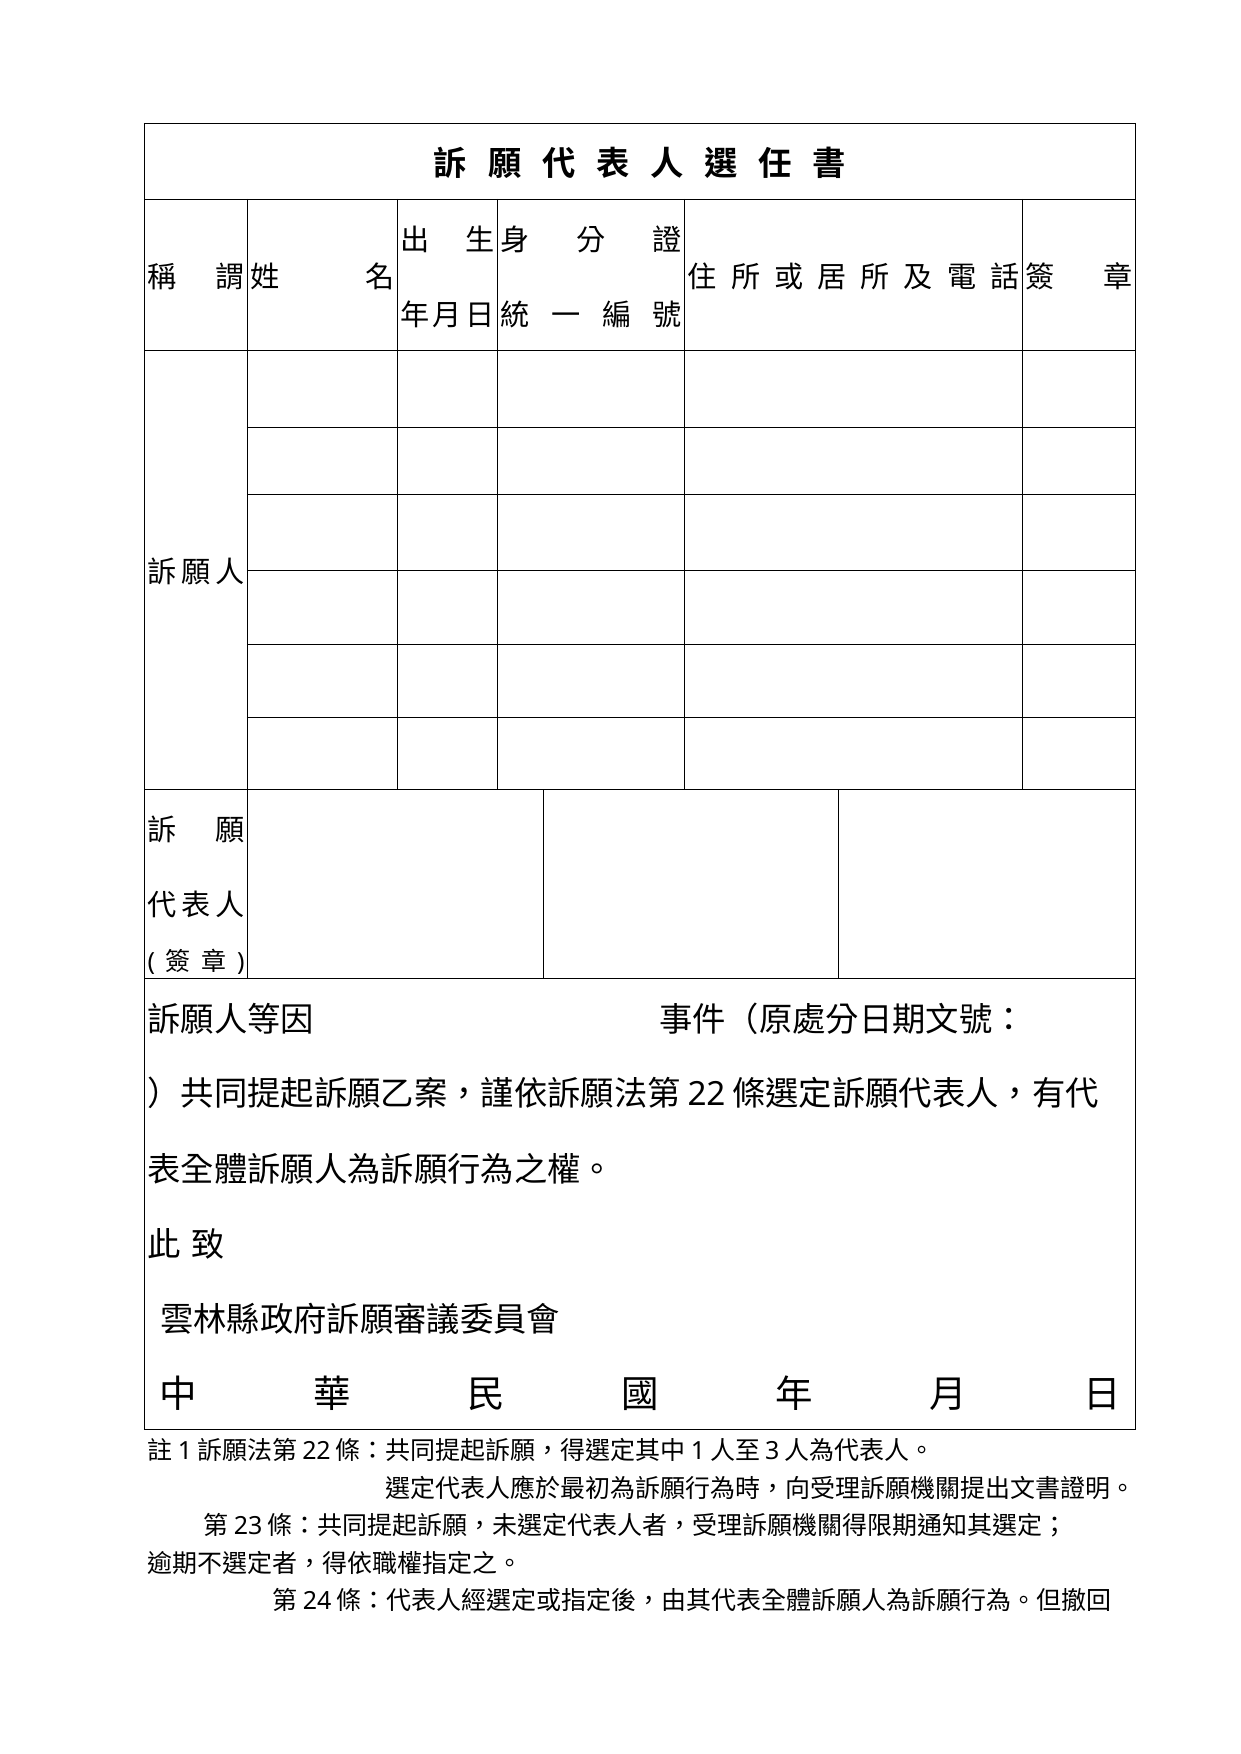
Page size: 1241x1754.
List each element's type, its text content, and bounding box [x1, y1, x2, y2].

table_cell [398, 645, 497, 717]
table_cell 簽章 [1023, 200, 1135, 350]
table_cell [398, 718, 497, 789]
table_cell 訴願 代表人 (簽章) [145, 790, 247, 978]
table_cell [498, 571, 684, 644]
table_cell [498, 495, 684, 570]
table_cell [544, 790, 838, 978]
table_cell 稱謂 [145, 200, 247, 350]
table_header 訴願代表人選任書 [145, 124, 1135, 199]
table_cell [498, 428, 684, 494]
table_cell 住所或居所及電話 [685, 200, 1022, 350]
table_cell [248, 790, 543, 978]
table_cell [248, 718, 397, 789]
table_cell [498, 718, 684, 789]
table_cell 出生 年月日 [398, 200, 497, 350]
table_cell [685, 718, 1022, 789]
table_cell [1023, 645, 1135, 717]
text 註1訴願法第22條：共同提起訴願，得選定其中1人至3人為代表人。 [148, 1430, 1122, 1467]
table_cell [1023, 428, 1135, 494]
table_cell 訴願人 [145, 351, 247, 789]
table_cell [248, 571, 397, 644]
table_cell 訴願人等因 事件（原處分日期文號： ）共同提起訴願乙案，謹依訴願法第22條選定訴願代表人，有代表全體訴願人為訴願行為之權。 此致 雲林縣政府訴願審議委員會 中華民國年月日 [145, 979, 1135, 1429]
table_cell [685, 428, 1022, 494]
table_cell [398, 495, 497, 570]
table_cell [398, 351, 497, 427]
table_cell [398, 428, 497, 494]
table_cell [685, 571, 1022, 644]
table_cell [685, 351, 1022, 427]
table_cell [1023, 495, 1135, 570]
table_cell 姓名 [248, 200, 397, 350]
table_cell [248, 495, 397, 570]
table_cell [498, 351, 684, 427]
text 第24條：代表人經選定或指定後，由其代表全體訴願人為訴願行為。但撤回 [273, 1580, 1122, 1617]
table_cell [685, 645, 1022, 717]
table_cell [1023, 571, 1135, 644]
table_cell [1023, 718, 1135, 789]
table_cell [1023, 351, 1135, 427]
text 選定代表人應於最初為訴願行為時，向受理訴願機關提出文書證明。 第23條：共同提起訴願，未選定代表人者，受理訴願機關得限期通知其選定； 逾期不選定者，得依職權指定之。 [148, 1467, 1122, 1580]
table_cell [398, 571, 497, 644]
table_cell [498, 645, 684, 717]
table_cell [248, 645, 397, 717]
table_cell [685, 495, 1022, 570]
table_cell 身分證 統一編號 [498, 200, 684, 350]
table_cell [248, 351, 397, 427]
table_cell [839, 790, 1135, 978]
table_cell [248, 428, 397, 494]
